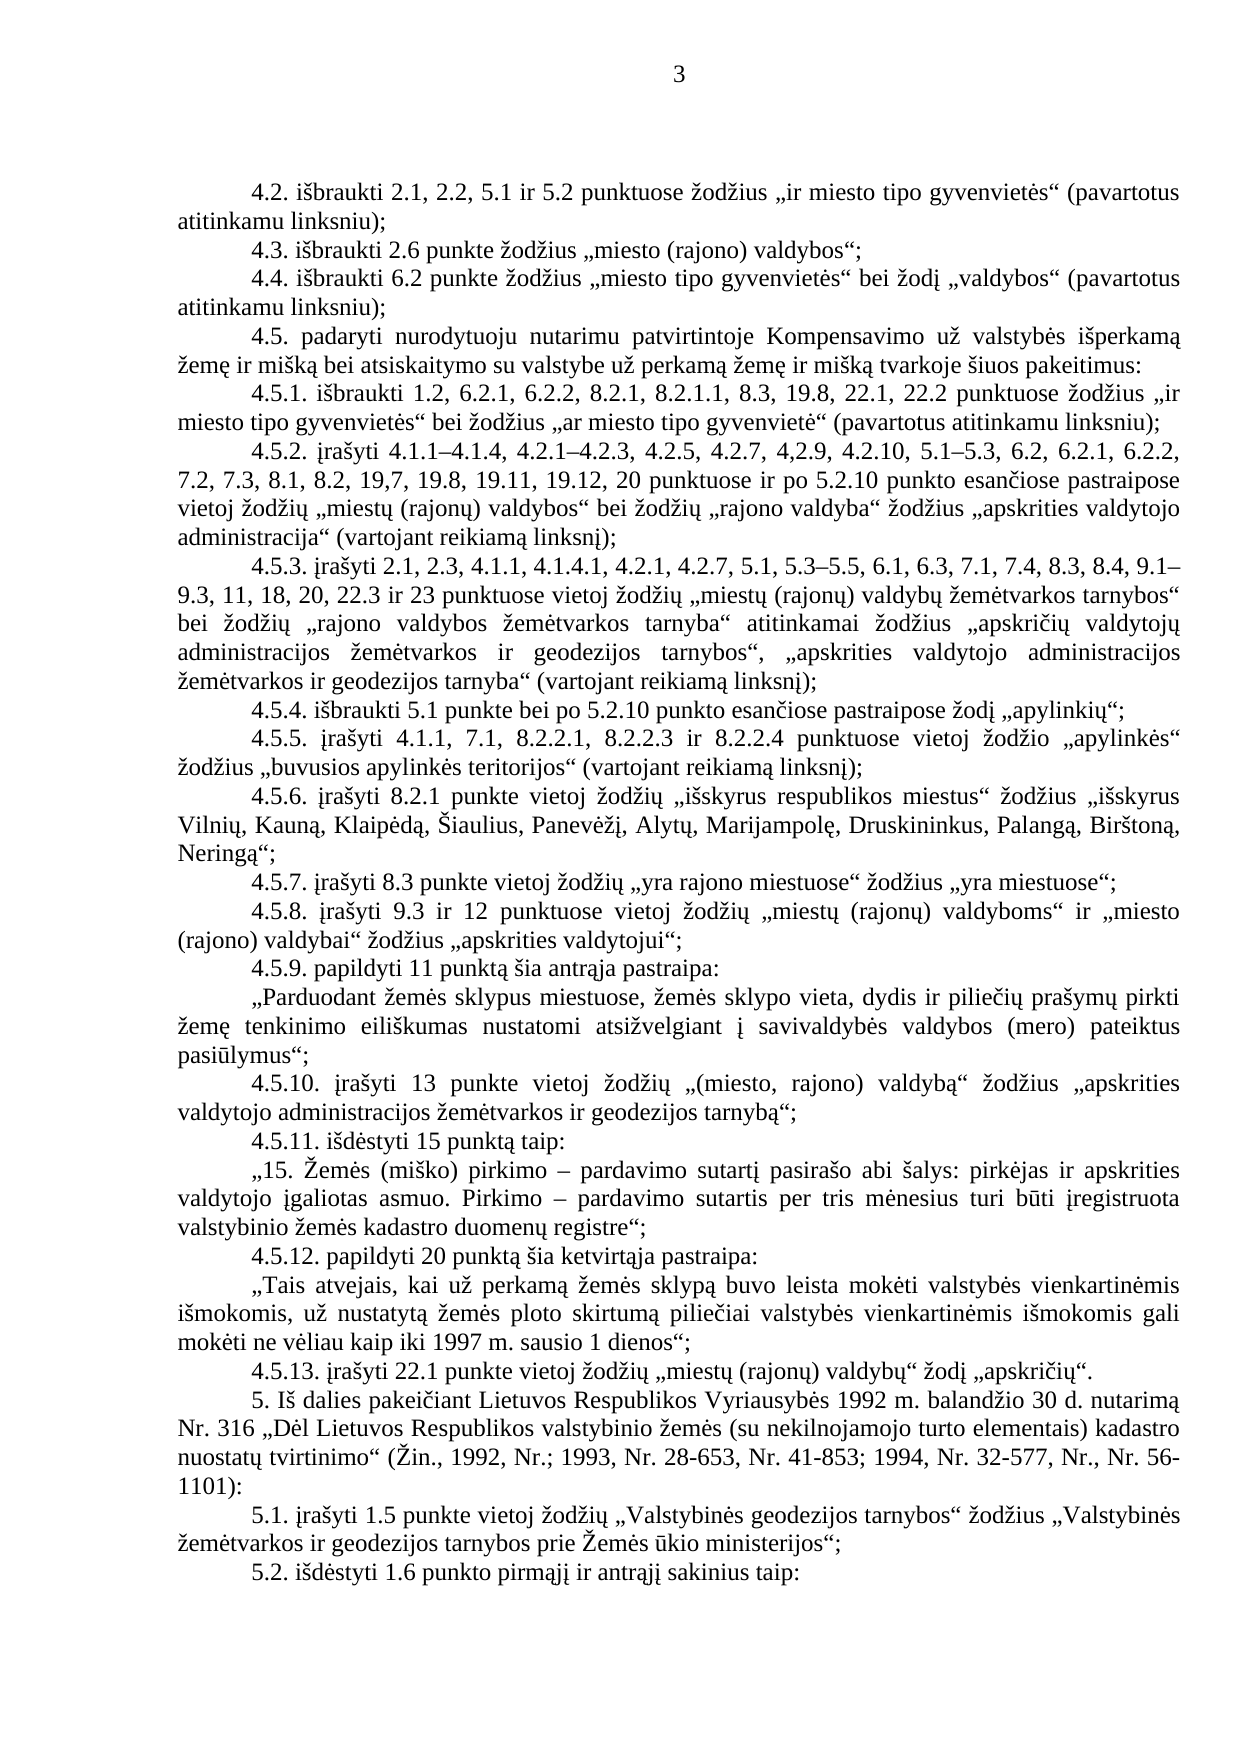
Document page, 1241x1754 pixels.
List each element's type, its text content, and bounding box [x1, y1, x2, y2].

text 4.3. išbraukti 2.6 punkte žodžius „miesto (rajono) valdybos“; [177, 235, 1181, 263]
text 4.5.2. įrašyti 4.1.1–4.1.4, 4.2.1–4.2.3, 4.2.5, 4.2.7, 4,2.9, 4.2.10, 5.1–5.3, 6.2, 6.2.1, 6.2.2, 7.2, 7.3, 8.1, 8.2, 19,7, 19.8, 19.11, 19.12, 20 punktuose ir po 5.2.10 punkto esančiose pastraipose vietoj žodžių „miestų (rajonų) valdybos“ bei žodžių „rajono valdyba“ žodžius „apskrities valdytojo administracija“ (vartojant reikiamą linksnį); [177, 436, 1181, 551]
text 4.5.7. įrašyti 8.3 punkte vietoj žodžių „yra rajono miestuose“ žodžius „yra miestuose“; [177, 867, 1181, 896]
text 4.5.5. įrašyti 4.1.1, 7.1, 8.2.2.1, 8.2.2.3 ir 8.2.2.4 punktuose vietoj žodžio „apylinkės“ žodžius „buvusios apylinkės teritorijos“ (vartojant reikiamą linksnį); [177, 723, 1181, 781]
text 5.2. išdėstyti 1.6 punkto pirmąjį ir antrąjį sakinius taip: [177, 1557, 1181, 1586]
text 4.5.6. įrašyti 8.2.1 punkte vietoj žodžių „išskyrus respublikos miestus“ žodžius „išskyrus Vilnių, Kauną, Klaipėdą, Šiaulius, Panevėžį, Alytų, Marijampolę, Druskininkus, Palangą, Birštoną, Neringą“; [177, 781, 1181, 867]
text 4.5.13. įrašyti 22.1 punkte vietoj žodžių „miestų (rajonų) valdybų“ žodį „apskričių“. [177, 1356, 1181, 1385]
text 4.5.8. įrašyti 9.3 ir 12 punktuose vietoj žodžių „miestų (rajonų) valdyboms“ ir „miesto (rajono) valdybai“ žodžius „apskrities valdytojui“; [177, 896, 1181, 953]
text 4.5.11. išdėstyti 15 punktą taip: [177, 1126, 1181, 1155]
text 4.5.9. papildyti 11 punktą šia antrąja pastraipa: [177, 953, 1181, 982]
text 4.5.10. įrašyti 13 punkte vietoj žodžių „(miesto, rajono) valdybą“ žodžius „apskrities valdytojo administracijos žemėtvarkos ir geodezijos tarnybą“; [177, 1068, 1181, 1126]
text 4.5.3. įrašyti 2.1, 2.3, 4.1.1, 4.1.4.1, 4.2.1, 4.2.7, 5.1, 5.3–5.5, 6.1, 6.3, 7.1, 7.4, 8.3, 8.4, 9.1–9.3, 11, 18, 20, 22.3 ir 23 punktuose vietoj žodžių „miestų (rajonų) valdybų žemėtvarkos tarnybos“ bei žodžių „rajono valdybos žemėtvarkos tarnyba“ atitinkamai žodžius „apskričių valdytojų administracijos žemėtvarkos ir geodezijos tarnybos“, „apskrities valdytojo administracijos žemėtvarkos ir geodezijos tarnyba“ (vartojant reikiamą linksnį); [177, 551, 1181, 695]
text 4.5.1. išbraukti 1.2, 6.2.1, 6.2.2, 8.2.1, 8.2.1.1, 8.3, 19.8, 22.1, 22.2 punktuose žodžius „ir miesto tipo gyvenvietės“ bei žodžius „ar miesto tipo gyvenvietė“ (pavartotus atitinkamu linksniu); [177, 378, 1181, 436]
text 4.5.12. papildyti 20 punktą šia ketvirtąja pastraipa: [177, 1241, 1181, 1270]
text „15. Žemės (miško) pirkimo – pardavimo sutartį pasirašo abi šalys: pirkėjas ir apskrities valdytojo įgaliotas asmuo. Pirkimo – pardavimo sutartis per tris mėnesius turi būti įregistruota valstybinio žemės kadastro duomenų registre“; [177, 1155, 1181, 1241]
text 5. Iš dalies pakeičiant Lietuvos Respublikos Vyriausybės 1992 m. balandžio 30 d. nutarimą Nr. 316 „Dėl Lietuvos Respublikos valstybinio žemės (su nekilnojamojo turto elementais) kadastro nuostatų tvirtinimo“ (Žin., 1992, Nr.; 1993, Nr. 28-653, Nr. 41-853; 1994, Nr. 32-577, Nr., Nr. 56-1101): [177, 1385, 1181, 1500]
text „Parduodant žemės sklypus miestuose, žemės sklypo vieta, dydis ir piliečių prašymų pirkti žemę tenkinimo eiliškumas nustatomi atsižvelgiant į savivaldybės valdybos (mero) pateiktus pasiūlymus“; [177, 982, 1181, 1068]
text 4.2. išbraukti 2.1, 2.2, 5.1 ir 5.2 punktuose žodžius „ir miesto tipo gyvenvietės“ (pavartotus atitinkamu linksniu); [177, 177, 1181, 235]
text 4.5. padaryti nurodytuoju nutarimu patvirtintoje Kompensavimo už valstybės išperkamą žemę ir mišką bei atsiskaitymo su valstybe už perkamą žemę ir mišką tvarkoje šiuos pakeitimus: [177, 321, 1181, 378]
text „Tais atvejais, kai už perkamą žemės sklypą buvo leista mokėti valstybės vienkartinėmis išmokomis, už nustatytą žemės ploto skirtumą piliečiai valstybės vienkartinėmis išmokomis gali mokėti ne vėliau kaip iki 1997 m. sausio 1 dienos“; [177, 1270, 1181, 1356]
text 4.5.4. išbraukti 5.1 punkte bei po 5.2.10 punkto esančiose pastraipose žodį „apylinkių“; [177, 695, 1181, 723]
text 4.4. išbraukti 6.2 punkte žodžius „miesto tipo gyvenvietės“ bei žodį „valdybos“ (pavartotus atitinkamu linksniu); [177, 263, 1181, 321]
text 5.1. įrašyti 1.5 punkte vietoj žodžių „Valstybinės geodezijos tarnybos“ žodžius „Valstybinės žemėtvarkos ir geodezijos tarnybos prie Žemės ūkio ministerijos“; [177, 1500, 1181, 1557]
